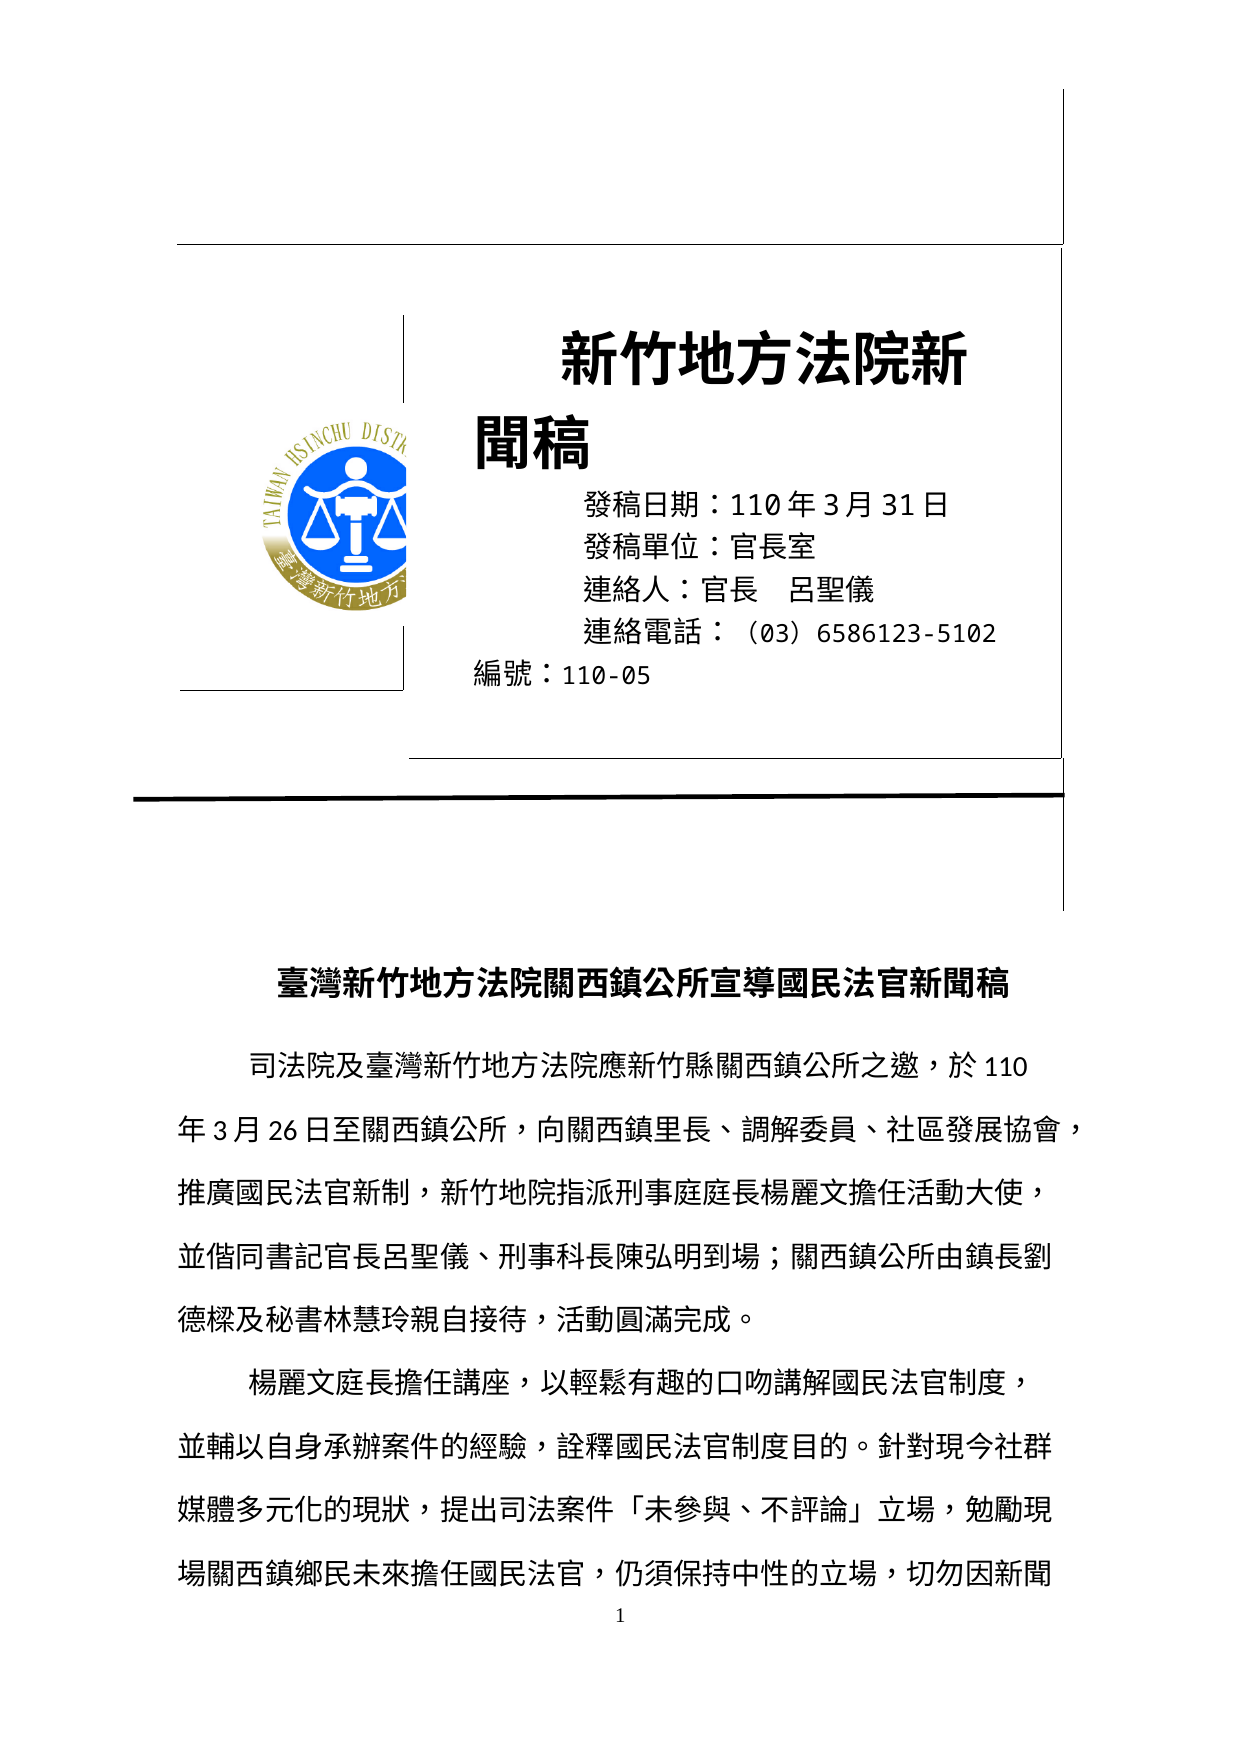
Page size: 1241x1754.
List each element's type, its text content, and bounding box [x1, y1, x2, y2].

text 年3月26日至關西鎮公所，向關西鎮里長、調解委員、社區發展協會，推廣國民法官新制，新竹地院指派刑事庭庭長楊麗文擔任活動大使，並偕同書記官長呂聖儀、刑事科長陳弘明到場；關西鎮公所由鎮長劉德樑及秘書林慧玲親自接待，活動圓滿完成。 [177, 1106, 1063, 1339]
text 並輔以自身承辦案件的經驗，詮釋國民法官制度目的。針對現今社群媒體多元化的現狀，提出司法案件「未參與、不評論」立場，勉勵現場關西鎮鄉民未來擔任國民法官，仍須保持中性的立場，切勿因新聞 [177, 1423, 1063, 1593]
text 臺灣新竹地方法院關西鎮公所宣導國民法官新聞稿 [177, 956, 1108, 1004]
text 楊麗文庭長擔任講座，以輕鬆有趣的口吻講解國民法官制度， [219, 1360, 1063, 1402]
table_header 新竹地方法院新聞稿 發稿日期：110年3月31日 發稿單位：官長室 連絡人：官長 呂聖儀 連絡電話：（03）6586123-5102編號：110-05 [406, 248, 1061, 758]
table_header [177, 248, 406, 758]
text 司法院及臺灣新竹地方法院應新竹縣關西鎮公所之邀，於110 [219, 1043, 1063, 1085]
